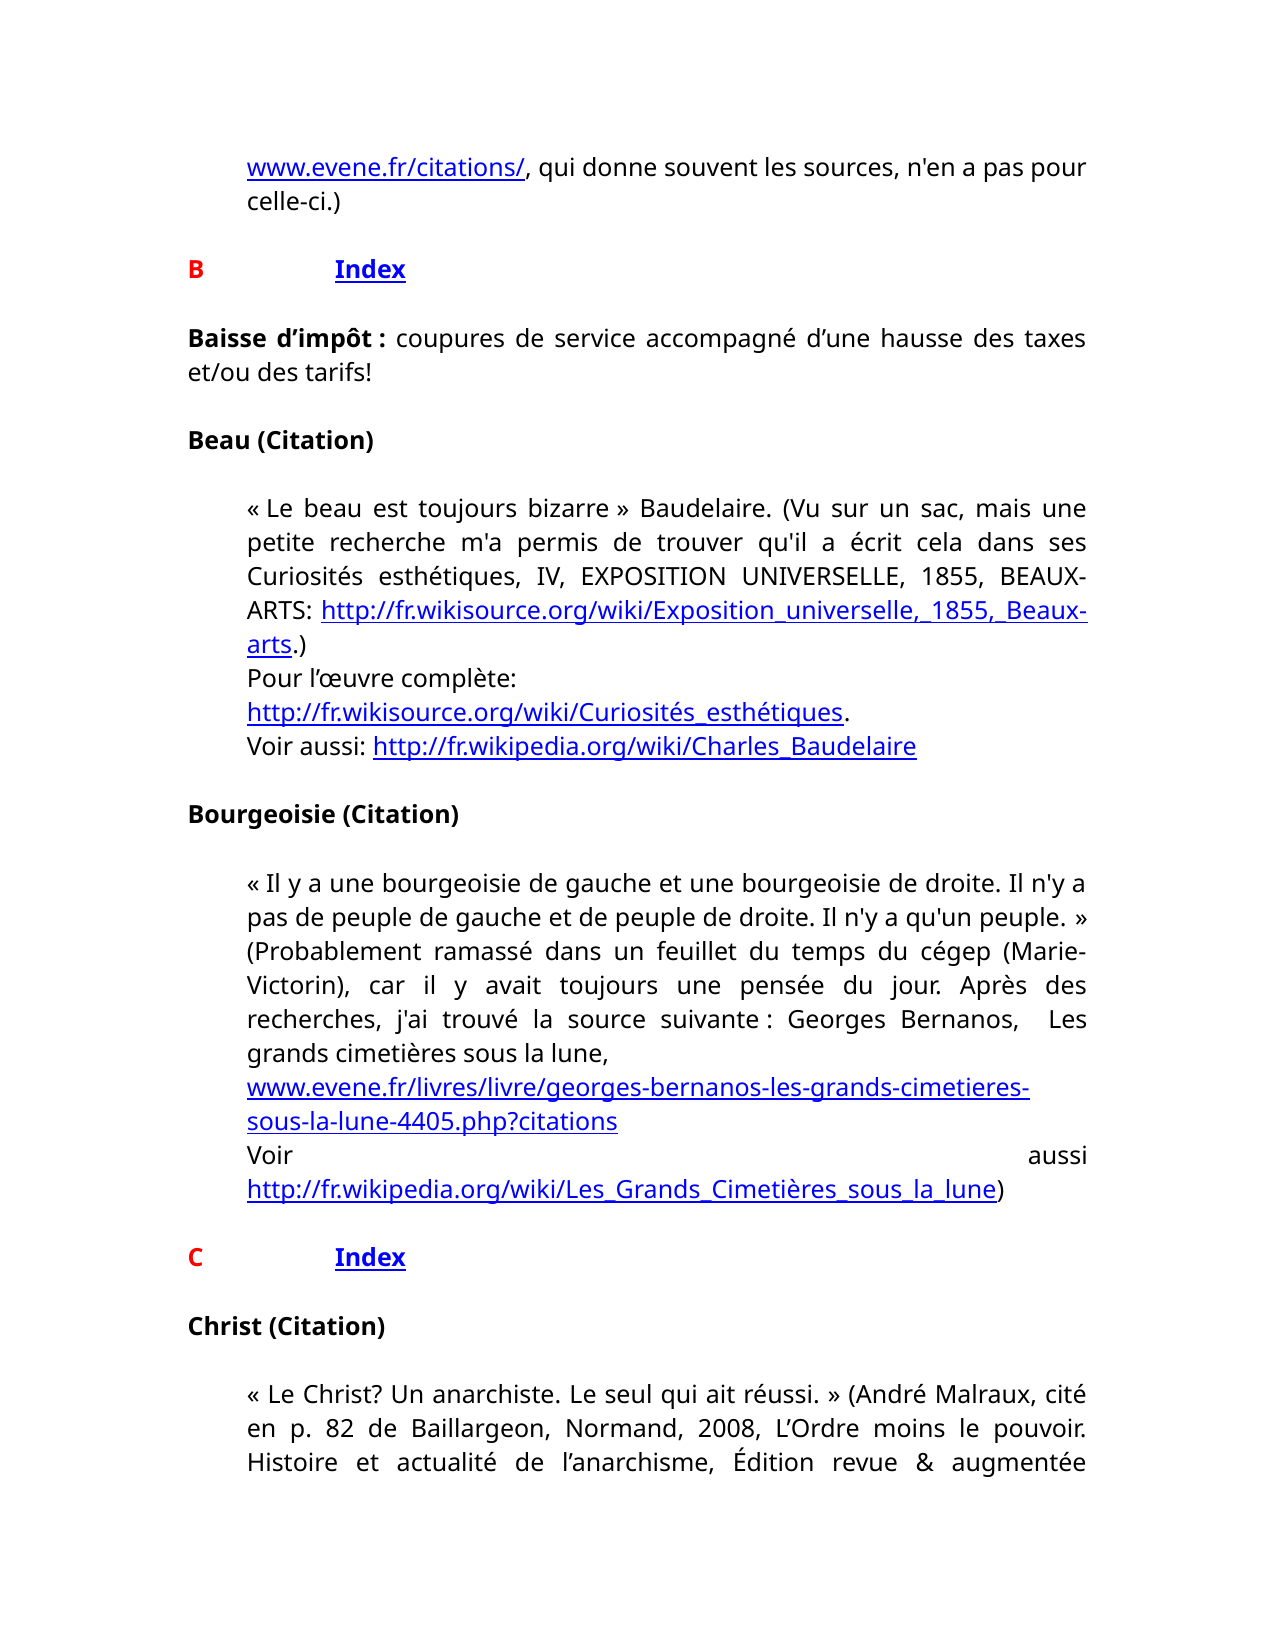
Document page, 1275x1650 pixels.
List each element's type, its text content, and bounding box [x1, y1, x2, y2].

text Voir aussi http://fr.wikipedia.org/wiki/Les_Grands_Cimetières_sous_la_lune) [247, 1138, 1087, 1206]
text Baisse d’impôt : coupures de service accompagné d’une hausse des taxes et/ou des tarifs! [187, 320, 1087, 388]
text « Il y a une bourgeoisie de gauche et une bourgeoisie de droite. Il n'y a pas de peuple de gauche et de peuple de droite. Il n'y a qu'un peuple. » (Probablement ramassé dans un feuillet du temps du cégep (Marie-Victorin), car il y avait toujours une pensée du jour. Après des recherches, j'ai trouvé la source suivante : Georges Bernanos, Les grands cimetières sous la lune, [247, 865, 1087, 1070]
text « Le Christ? Un anarchiste. Le seul qui ait réussi. » (André Malraux, cité en p. 82 de Baillargeon, Normand, 2008, L’Ordre moins le pouvoir. Histoire et actualité de l’anarchisme, Édition revue & augmentée [247, 1376, 1087, 1478]
text http://fr.wikisource.org/wiki/Curiosités_esthétiques. [247, 695, 1087, 729]
text Voir aussi: http://fr.wikipedia.org/wiki/Charles_Baudelaire [247, 729, 1087, 763]
text Pour l’œuvre complète: [247, 661, 1087, 695]
text www.evene.fr/livres/livre/georges-bernanos-les-grands-cimetieres-sous-la-lune-4405.php?citations [247, 1070, 1087, 1138]
text B Index [187, 252, 1087, 286]
text C Index [187, 1240, 1087, 1274]
text « Le beau est toujours bizarre » Baudelaire. (Vu sur un sac, mais une petite recherche m'a permis de trouver qu'il a écrit cela dans ses Curiosités esthétiques, IV, EXPOSITION UNIVERSELLE, 1855, BEAUX-ARTS: http://fr.wikisource.org/wiki/Exposition_universelle,_1855,_Beaux-arts.) [247, 491, 1087, 661]
text Christ (Citation) [187, 1308, 1087, 1342]
text Beau (Citation) [187, 422, 1087, 457]
text Bourgeoisie (Citation) [187, 797, 1087, 831]
text www.evene.fr/citations/, qui donne souvent les sources, n'en a pas pour celle-ci.) [247, 150, 1087, 218]
